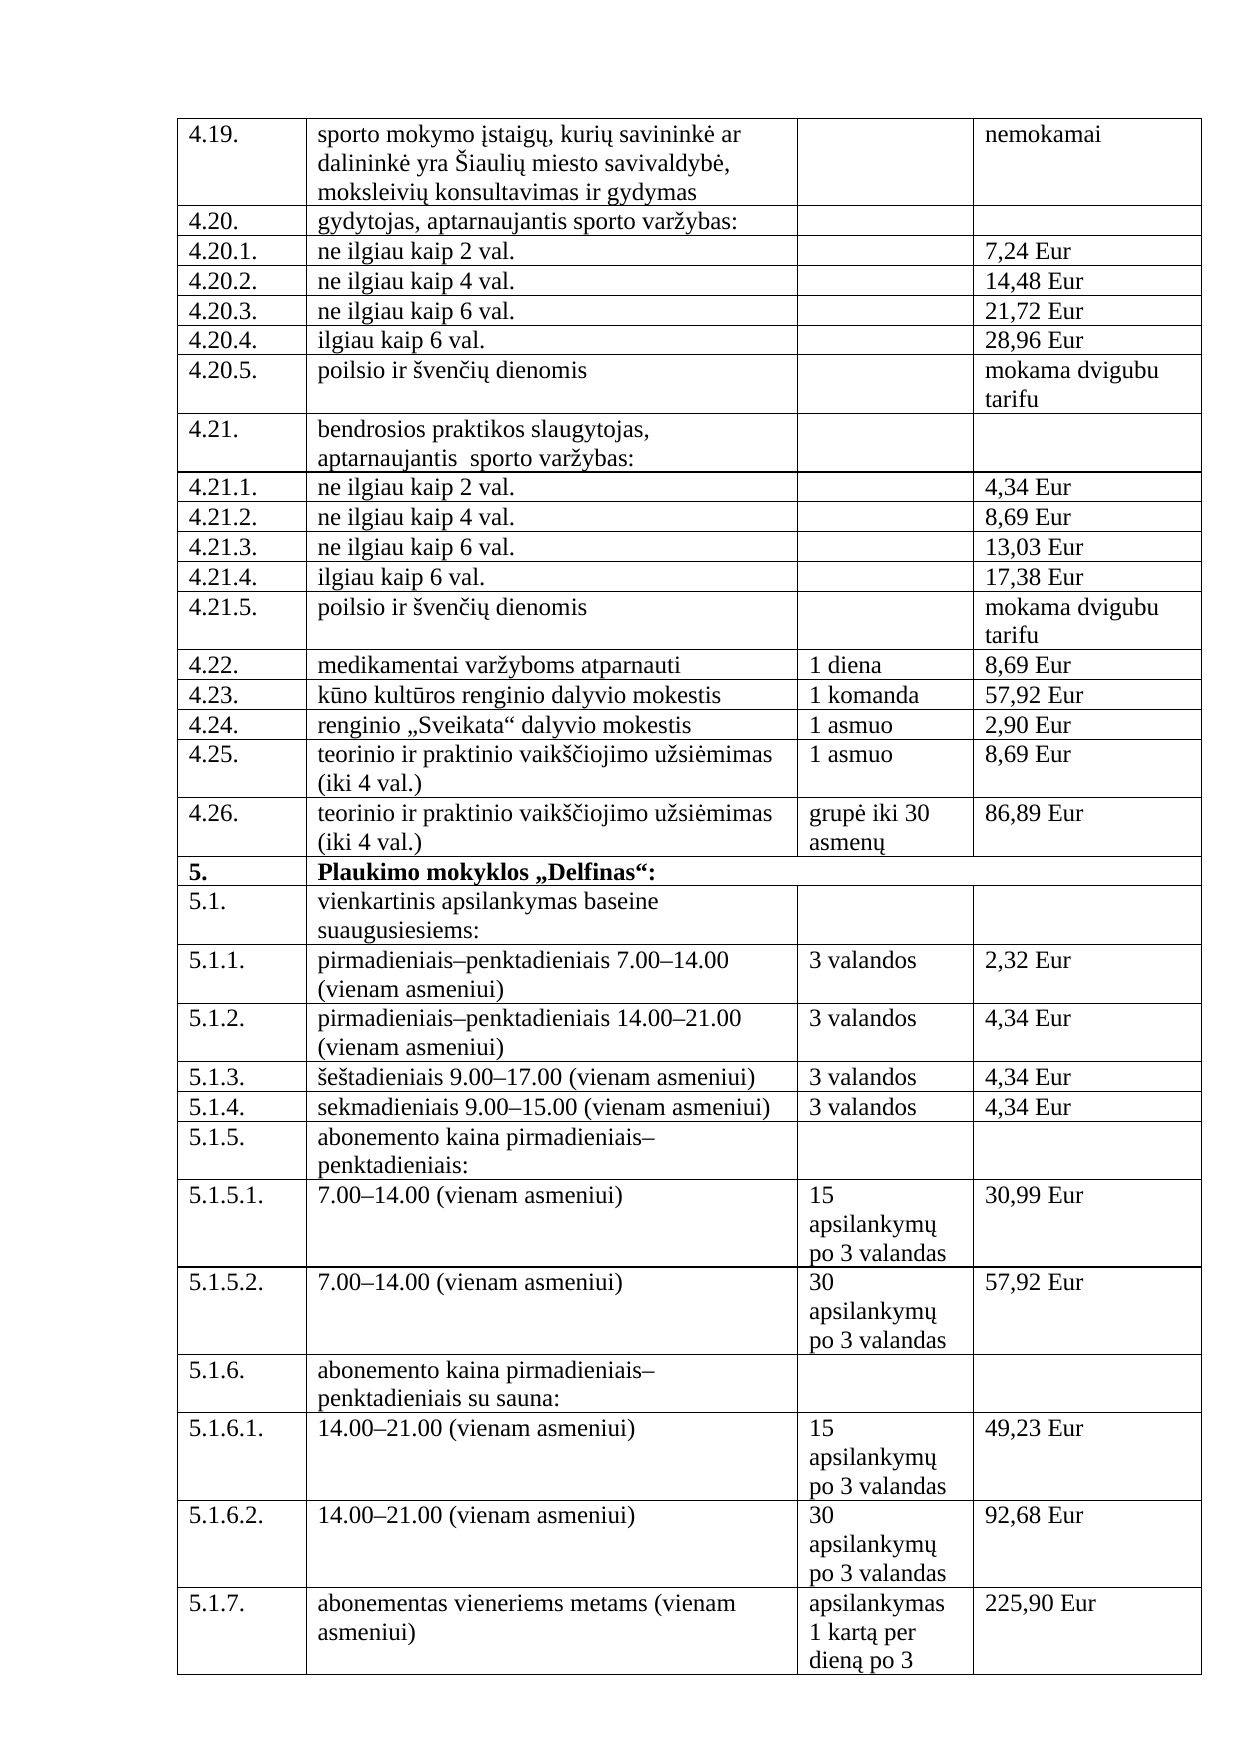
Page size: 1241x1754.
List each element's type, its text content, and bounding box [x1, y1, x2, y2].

table_cell 7,24 Eur [974, 236, 1201, 265]
table_cell pirmadieniais–penktadieniais 14.00–21.00 (vienam asmeniui) [307, 1004, 797, 1061]
table_cell 57,92 Eur [974, 680, 1201, 709]
table_cell 4.21.4. [178, 562, 306, 591]
table_cell renginio „Sveikata“ dalyvio mokestis [307, 710, 797, 738]
table_cell 28,96 Eur [974, 326, 1201, 354]
table_cell 21,72 Eur [974, 296, 1201, 324]
table_cell 3 valandos [798, 1062, 973, 1091]
table_cell mokama dvigubu tarifu [974, 592, 1201, 649]
table_cell [798, 562, 973, 591]
table_cell ne ilgiau kaip 4 val. [307, 502, 797, 531]
table_cell medikamentai varžyboms atparnauti [307, 650, 797, 679]
table_cell 1 asmuo [798, 710, 973, 738]
table_cell 5.1.6. [178, 1355, 306, 1412]
table_cell 4.20.5. [178, 355, 306, 413]
table_cell 17,38 Eur [974, 562, 1201, 591]
table_cell 30,99 Eur [974, 1180, 1201, 1266]
table_cell 14.00–21.00 (vienam asmeniui) [307, 1413, 797, 1499]
table_cell 225,90 Eur [974, 1588, 1201, 1674]
table_cell 4,34 Eur [974, 1062, 1201, 1091]
table_cell 5.1.5.1. [178, 1180, 306, 1266]
table_cell mokama dvigubu tarifu [974, 355, 1201, 413]
table_cell [798, 326, 973, 354]
table_cell 3 valandos [798, 945, 973, 1002]
table_cell 14,48 Eur [974, 266, 1201, 295]
table_cell bendrosios praktikos slaugytojas, aptarnaujantis sporto varžybas: [307, 414, 797, 471]
table_cell 8,69 Eur [974, 740, 1201, 797]
table_cell [798, 592, 973, 649]
table_cell teorinio ir praktinio vaikščiojimo užsiėmimas (iki 4 val.) [307, 740, 797, 797]
table_cell sporto mokymo įstaigų, kurių savininkė ar dalininkė yra Šiaulių miesto savivaldybė, moksleivių konsultavimas ir gydymas [307, 119, 797, 205]
table_cell [798, 1122, 973, 1179]
table_cell 4,34 Eur [974, 1004, 1201, 1061]
table_cell šeštadieniais 9.00–17.00 (vienam asmeniui) [307, 1062, 797, 1091]
table_cell 2,90 Eur [974, 710, 1201, 738]
table_cell ne ilgiau kaip 6 val. [307, 296, 797, 324]
table_cell vienkartinis apsilankymas baseine suaugusiesiems: [307, 886, 797, 944]
table_cell 8,69 Eur [974, 502, 1201, 531]
table_cell [798, 206, 973, 235]
table_cell grupė iki 30 asmenų [798, 798, 973, 856]
table_cell 5.1. [178, 886, 306, 944]
table_cell poilsio ir švenčių dienomis [307, 355, 797, 413]
table_cell 1 asmuo [798, 740, 973, 797]
table_cell 8,69 Eur [974, 650, 1201, 679]
table_cell 4.21.3. [178, 532, 306, 561]
table_cell ilgiau kaip 6 val. [307, 562, 797, 591]
table_cell 5.1.7. [178, 1588, 306, 1674]
table_cell 4.21.1. [178, 473, 306, 501]
table_cell ilgiau kaip 6 val. [307, 326, 797, 354]
table_cell [798, 473, 973, 501]
table_cell 4.22. [178, 650, 306, 679]
table_cell [798, 236, 973, 265]
table_cell 4.21.5. [178, 592, 306, 649]
table_cell kūno kultūros renginio dalyvio mokestis [307, 680, 797, 709]
table_cell 57,92 Eur [974, 1268, 1201, 1354]
table_cell 4.24. [178, 710, 306, 738]
table_cell 13,03 Eur [974, 532, 1201, 561]
table_cell [974, 1122, 1201, 1179]
table_cell pirmadieniais–penktadieniais 7.00–14.00 (vienam asmeniui) [307, 945, 797, 1002]
table_cell 5. [178, 857, 306, 885]
table_cell apsilankymas 1 kartą per dieną po 3 [798, 1588, 973, 1674]
table_cell 1 diena [798, 650, 973, 679]
table_cell 86,89 Eur [974, 798, 1201, 856]
table_cell abonemento kaina pirmadieniais–penktadieniais: [307, 1122, 797, 1179]
table_cell 4.21.2. [178, 502, 306, 531]
table_cell [798, 886, 973, 944]
table_cell 4.20.2. [178, 266, 306, 295]
table_cell 5.1.5.2. [178, 1268, 306, 1354]
table_cell 4.20.4. [178, 326, 306, 354]
table_cell 5.1.2. [178, 1004, 306, 1061]
table_cell [798, 266, 973, 295]
table_cell teorinio ir praktinio vaikščiojimo užsiėmimas (iki 4 val.) [307, 798, 797, 856]
table_cell abonemento kaina pirmadieniais–penktadieniais su sauna: [307, 1355, 797, 1412]
table_cell 1 komanda [798, 680, 973, 709]
table_cell 5.1.6.2. [178, 1501, 306, 1587]
table_cell ne ilgiau kaip 6 val. [307, 532, 797, 561]
table_cell 15 apsilankymų po 3 valandas [798, 1180, 973, 1266]
table_cell 4.20. [178, 206, 306, 235]
table_cell [974, 1355, 1201, 1412]
table_cell 3 valandos [798, 1004, 973, 1061]
table_cell nemokamai [974, 119, 1201, 205]
table_cell 4.20.3. [178, 296, 306, 324]
table_cell [974, 206, 1201, 235]
table_cell 4.26. [178, 798, 306, 856]
table_cell 3 valandos [798, 1092, 973, 1121]
table_cell abonementas vieneriems metams (vienam asmeniui) [307, 1588, 797, 1674]
table_cell poilsio ir švenčių dienomis [307, 592, 797, 649]
table_cell 5.1.1. [178, 945, 306, 1002]
table_cell 7.00–14.00 (vienam asmeniui) [307, 1268, 797, 1354]
table_cell [798, 296, 973, 324]
table_cell [798, 1355, 973, 1412]
table_cell 49,23 Eur [974, 1413, 1201, 1499]
table_cell 30 apsilankymų po 3 valandas [798, 1501, 973, 1587]
table_cell [798, 119, 973, 205]
table_cell ne ilgiau kaip 4 val. [307, 266, 797, 295]
table_cell [974, 886, 1201, 944]
table_cell 4.20.1. [178, 236, 306, 265]
table_cell [798, 414, 973, 471]
table_cell 7.00–14.00 (vienam asmeniui) [307, 1180, 797, 1266]
table_cell [798, 502, 973, 531]
table_cell 5.1.5. [178, 1122, 306, 1179]
table_cell [798, 355, 973, 413]
table_cell 4,34 Eur [974, 1092, 1201, 1121]
table_cell Plaukimo mokyklos „Delfinas“: [307, 857, 1201, 885]
table_cell 4.25. [178, 740, 306, 797]
table_cell 30 apsilankymų po 3 valandas [798, 1268, 973, 1354]
table_cell 5.1.6.1. [178, 1413, 306, 1499]
table_cell 4.19. [178, 119, 306, 205]
table_cell ne ilgiau kaip 2 val. [307, 236, 797, 265]
table_cell 14.00–21.00 (vienam asmeniui) [307, 1501, 797, 1587]
table_cell 5.1.3. [178, 1062, 306, 1091]
table_cell 4.23. [178, 680, 306, 709]
table_cell 2,32 Eur [974, 945, 1201, 1002]
table_cell sekmadieniais 9.00–15.00 (vienam asmeniui) [307, 1092, 797, 1121]
table_cell 4.21. [178, 414, 306, 471]
table_cell ne ilgiau kaip 2 val. [307, 473, 797, 501]
table_cell [798, 532, 973, 561]
table_cell 92,68 Eur [974, 1501, 1201, 1587]
table_cell gydytojas, aptarnaujantis sporto varžybas: [307, 206, 797, 235]
table_cell 5.1.4. [178, 1092, 306, 1121]
table_cell 4,34 Eur [974, 473, 1201, 501]
table_cell 15 apsilankymų po 3 valandas [798, 1413, 973, 1499]
table_cell [974, 414, 1201, 471]
